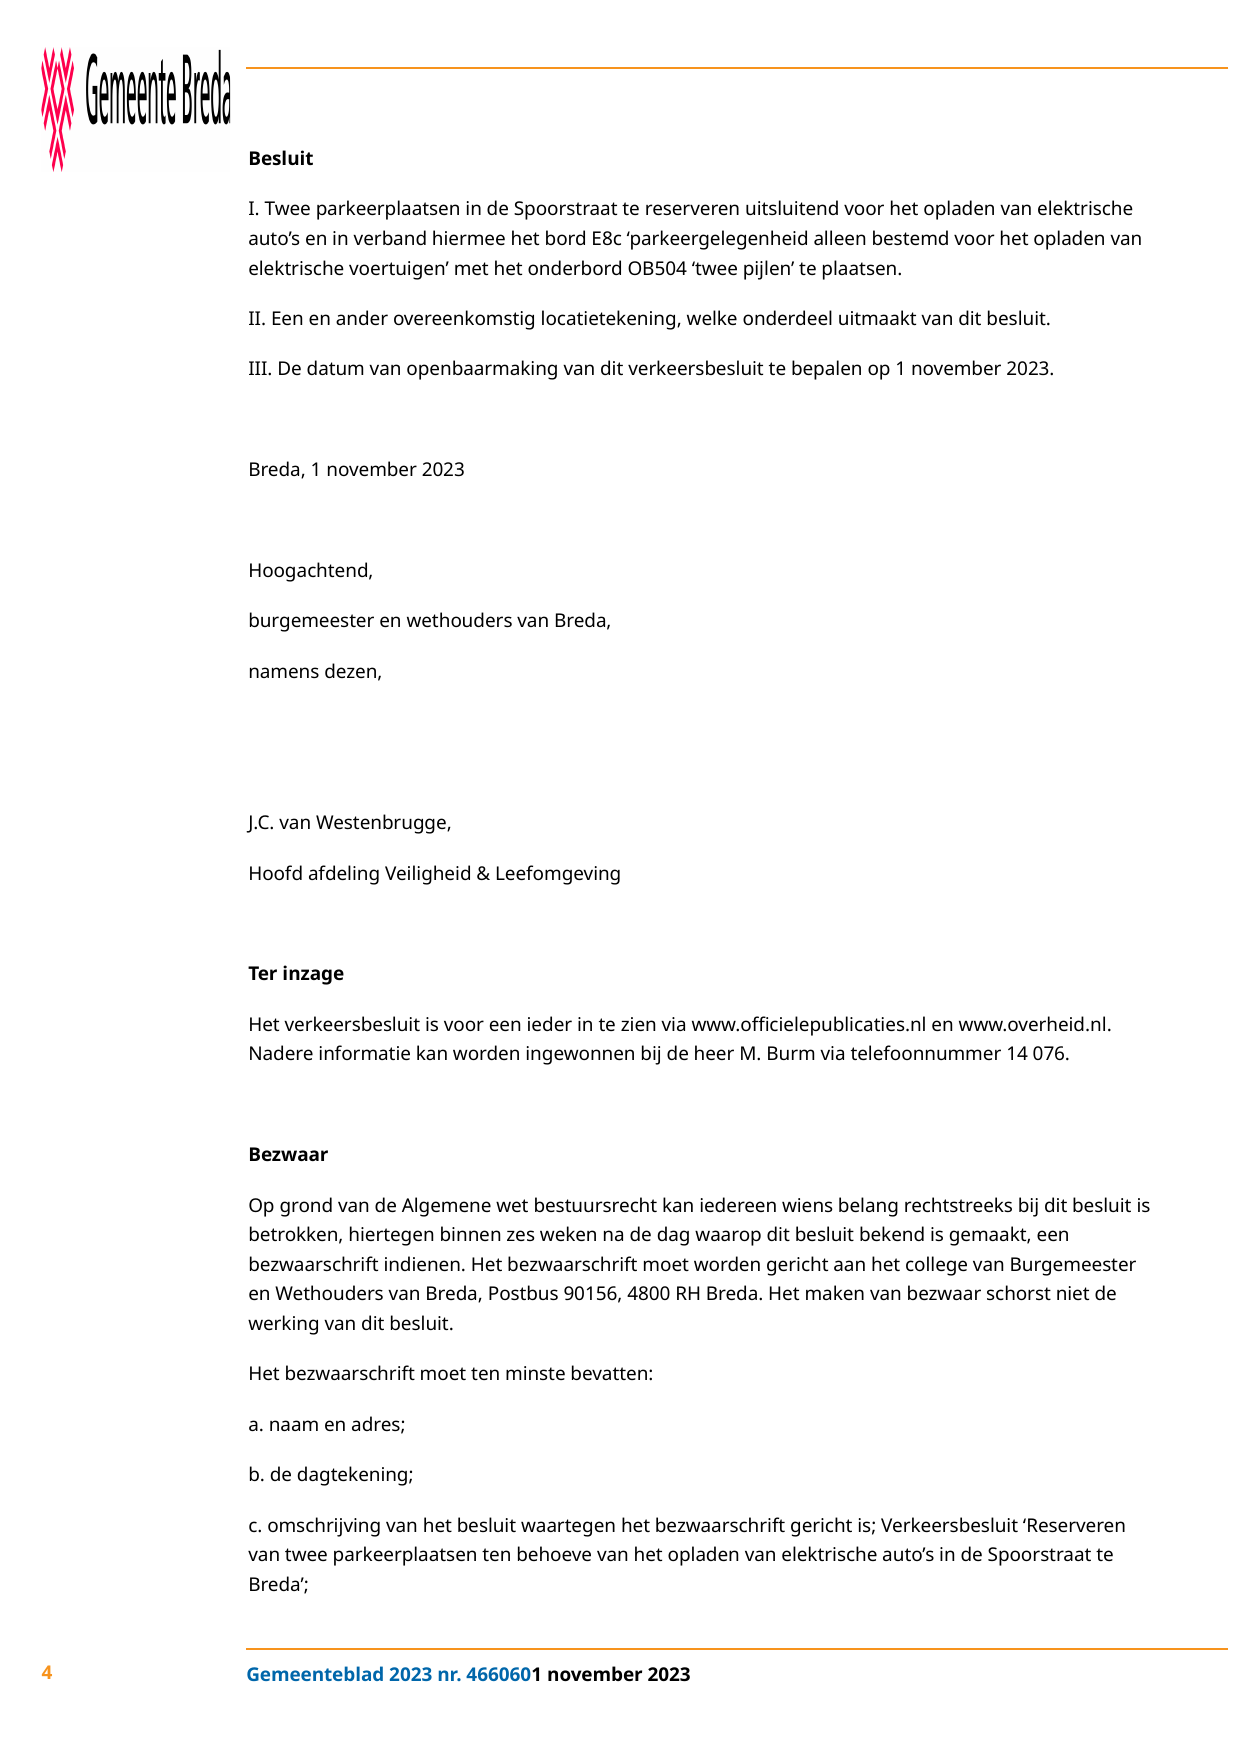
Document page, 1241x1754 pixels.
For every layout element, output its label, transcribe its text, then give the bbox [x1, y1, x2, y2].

text a. naam en adres; [248, 1411, 1152, 1437]
text Hoogachtend, [248, 557, 1152, 583]
text burgemeester en wethouders van Breda, [248, 608, 1152, 633]
text Bezwaar [248, 1141, 1152, 1167]
text Ter inzage [248, 961, 1152, 986]
text Op grond van de Algemene wet bestuursrecht kan iedereen wiens belang rechtstreeks bij dit besluit is betrokken, hiertegen binnen zes weken na de dag waarop dit besluit bekend is gemaakt, een bezwaarschrift indienen. Het bezwaarschrift moet worden gericht aan het college van Burgemeester en Wethouders van Breda, Postbus 90156, 4800 RH Breda. Het maken van bezwaar schorst niet de werking van dit besluit. [248, 1192, 1152, 1336]
text I. Twee parkeerplaatsen in de Spoorstraat te reserveren uitsluitend voor het opladen van elektrische auto’s en in verband hiermee het bord E8c ‘parkeergelegenheid alleen bestemd voor het opladen van elektrische voertuigen’ met het onderbord OB504 ‘twee pijlen’ te plaatsen. [248, 196, 1152, 281]
text b. de dagtekening; [248, 1461, 1152, 1487]
text Het bezwaarschrift moet ten minste bevatten: [248, 1361, 1152, 1386]
text III. De datum van openbaarmaking van dit verkeersbesluit te bepalen op 1 november 2023. [248, 356, 1152, 381]
text Breda, 1 november 2023 [248, 456, 1152, 482]
text c. omschrijving van het besluit waartegen het bezwaarschrift gericht is; Verkeersbesluit ‘Reserveren van twee parkeerplaatsen ten behoeve van het opladen van elektrische auto’s in de Spoorstraat te Breda’; [248, 1512, 1152, 1597]
text Hoofd afdeling Veiligheid & Leefomgeving [248, 860, 1152, 886]
picture [41, 47, 231, 172]
text Het verkeersbesluit is voor een ieder in te zien via www.officielepublicaties.nl en www.overheid.nl. Nadere informatie kan worden ingewonnen bij de heer M. Burm via telefoonnummer 14 076. [248, 1011, 1152, 1066]
text II. Een en ander overeenkomstig locatietekening, welke onderdeel uitmaakt van dit besluit. [248, 305, 1152, 331]
text namens dezen, [248, 658, 1152, 684]
text J.C. van Westenbrugge, [248, 809, 1152, 835]
text Besluit [248, 145, 1152, 171]
